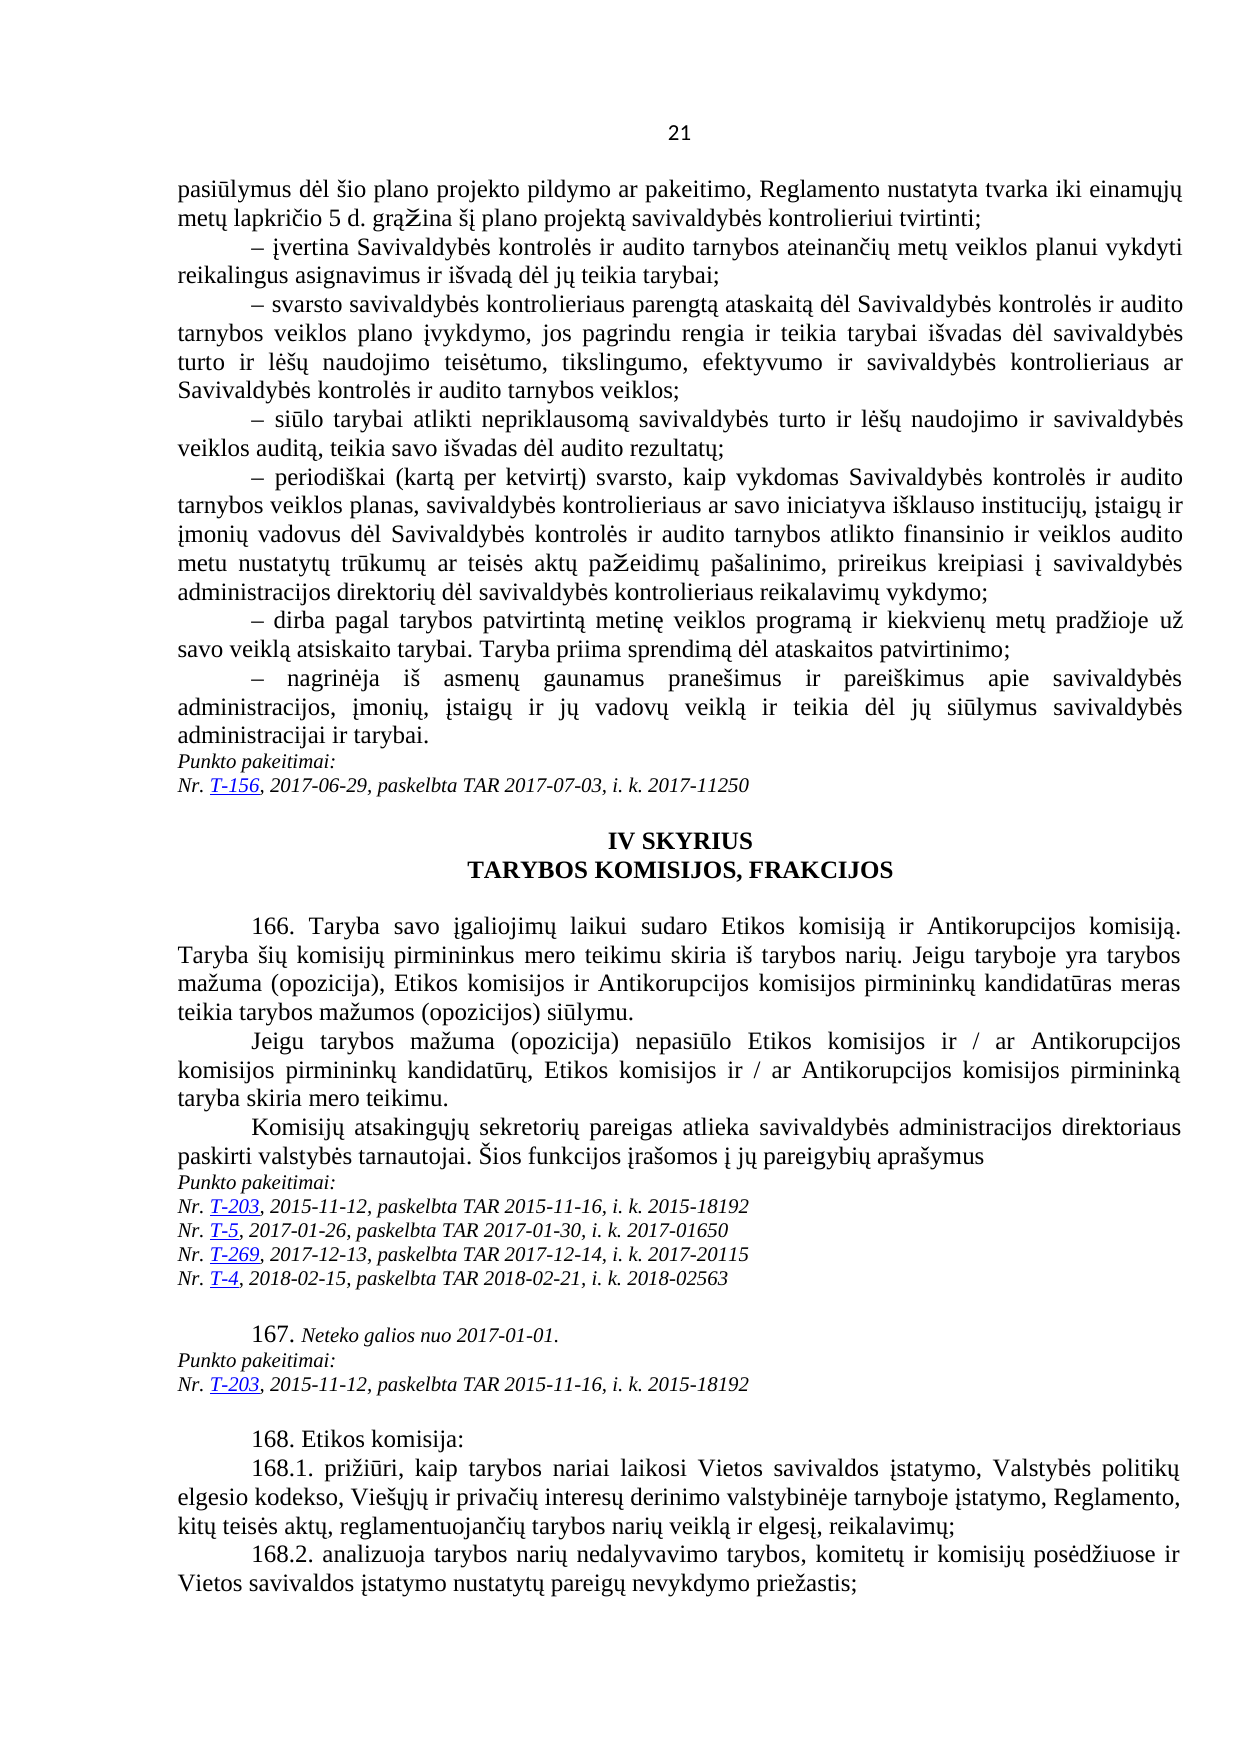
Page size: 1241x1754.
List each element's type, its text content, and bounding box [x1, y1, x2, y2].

text Punkto pakeitimai: [177, 1348, 1181, 1372]
text Nr. T-4, 2018-02-15, paskelbta TAR 2018-02-21, i. k. 2018-02563 [177, 1266, 1181, 1290]
text – įvertina Savivaldybės kontrolės ir audito tarnybos ateinančių metų veiklos planui vykdyti reikalingus asignavimus ir išvadą dėl jų teikia tarybai; [177, 232, 1183, 289]
text – periodiškai (kartą per ketvirtį) svarsto, kaip vykdomas Savivaldybės kontrolės ir audito tarnybos veiklos planas, savivaldybės kontrolieriaus ar savo iniciatyva išklauso institucijų, įstaigų ir įmonių vadovus dėl Savivaldybės kontrolės ir audito tarnybos atlikto finansinio ir veiklos audito metu nustatytų trūkumų ar teisės aktų pažeidimų pašalinimo, prireikus kreipiasi į savivaldybės administracijos direktorių dėl savivaldybės kontrolieriaus reikalavimų vykdymo; [177, 462, 1183, 605]
text Punkto pakeitimai: [177, 749, 1181, 773]
text Nr. T-269, 2017-12-13, paskelbta TAR 2017-12-14, i. k. 2017-20115 [177, 1242, 1181, 1266]
text TARYBOS KOMISIJOS, FRAKCIJOS [177, 855, 1183, 884]
text – svarsto savivaldybės kontrolieriaus parengtą ataskaitą dėl Savivaldybės kontrolės ir audito tarnybos veiklos plano įvykdymo, jos pagrindu rengia ir teikia tarybai išvadas dėl savivaldybės turto ir lėšų naudojimo teisėtumo, tikslingumo, efektyvumo ir savivaldybės kontrolieriaus ar Savivaldybės kontrolės ir audito tarnybos veiklos; [177, 289, 1183, 404]
text Nr. T-5, 2017-01-26, paskelbta TAR 2017-01-30, i. k. 2017-01650 [177, 1218, 1181, 1242]
text 166. Taryba savo įgaliojimų laikui sudaro Etikos komisiją ir Antikorupcijos komisiją. Taryba šių komisijų pirmininkus mero teikimu skiria iš tarybos narių. Jeigu taryboje yra tarybos mažuma (opozicija), Etikos komisijos ir Antikorupcijos komisijos pirmininkų kandidatūras meras teikia tarybos mažumos (opozicijos) siūlymu. [177, 911, 1181, 1026]
text Nr. T-156, 2017-06-29, paskelbta TAR 2017-07-03, i. k. 2017-11250 [177, 773, 1181, 797]
text pasiūlymus dėl šio plano projekto pildymo ar pakeitimo, Reglamento nustatyta tvarka iki einamųjų metų lapkričio 5 d. grąžina šį plano projektą savivaldybės kontrolieriui tvirtinti; [177, 174, 1183, 232]
text 167. Neteko galios nuo 2017-01-01. [177, 1319, 1183, 1348]
text 168.2. analizuoja tarybos narių nedalyvavimo tarybos, komitetų ir komisijų posėdžiuose ir Vietos savivaldos įstatymo nustatytų pareigų nevykdymo priežastis; [177, 1539, 1181, 1597]
text Komisijų atsakingųjų sekretorių pareigas atlieka savivaldybės administracijos direktoriaus paskirti valstybės tarnautojai. Šios funkcijos įrašomos į jų pareigybių aprašymus [177, 1112, 1181, 1170]
text IV SKYRIUS [177, 826, 1183, 855]
text – siūlo tarybai atlikti nepriklausomą savivaldybės turto ir lėšų naudojimo ir savivaldybės veiklos auditą, teikia savo išvadas dėl audito rezultatų; [177, 404, 1183, 462]
text – dirba pagal tarybos patvirtintą metinę veiklos programą ir kiekvienų metų pradžioje už savo veiklą atsiskaito tarybai. Taryba priima sprendimą dėl ataskaitos patvirtinimo; [177, 605, 1183, 663]
text 168.1. prižiūri, kaip tarybos nariai laikosi Vietos savivaldos įstatymo, Valstybės politikų elgesio kodekso, Viešųjų ir privačių interesų derinimo valstybinėje tarnyboje įstatymo, Reglamento, kitų teisės aktų, reglamentuojančių tarybos narių veiklą ir elgesį, reikalavimų; [177, 1453, 1181, 1539]
text 168. Etikos komisija: [177, 1424, 1181, 1453]
text – nagrinėja iš asmenų gaunamus pranešimus ir pareiškimus apie savivaldybės administracijos, įmonių, įstaigų ir jų vadovų veiklą ir teikia dėl jų siūlymus savivaldybės administracijai ir tarybai. [177, 663, 1183, 749]
text Nr. T-203, 2015-11-12, paskelbta TAR 2015-11-16, i. k. 2015-18192 [177, 1194, 1181, 1218]
text Jeigu tarybos mažuma (opozicija) nepasiūlo Etikos komisijos ir / ar Antikorupcijos komisijos pirmininkų kandidatūrų, Etikos komisijos ir / ar Antikorupcijos komisijos pirmininką taryba skiria mero teikimu. [177, 1026, 1181, 1112]
text Punkto pakeitimai: [177, 1170, 1181, 1194]
text Nr. T-203, 2015-11-12, paskelbta TAR 2015-11-16, i. k. 2015-18192 [177, 1372, 1181, 1396]
